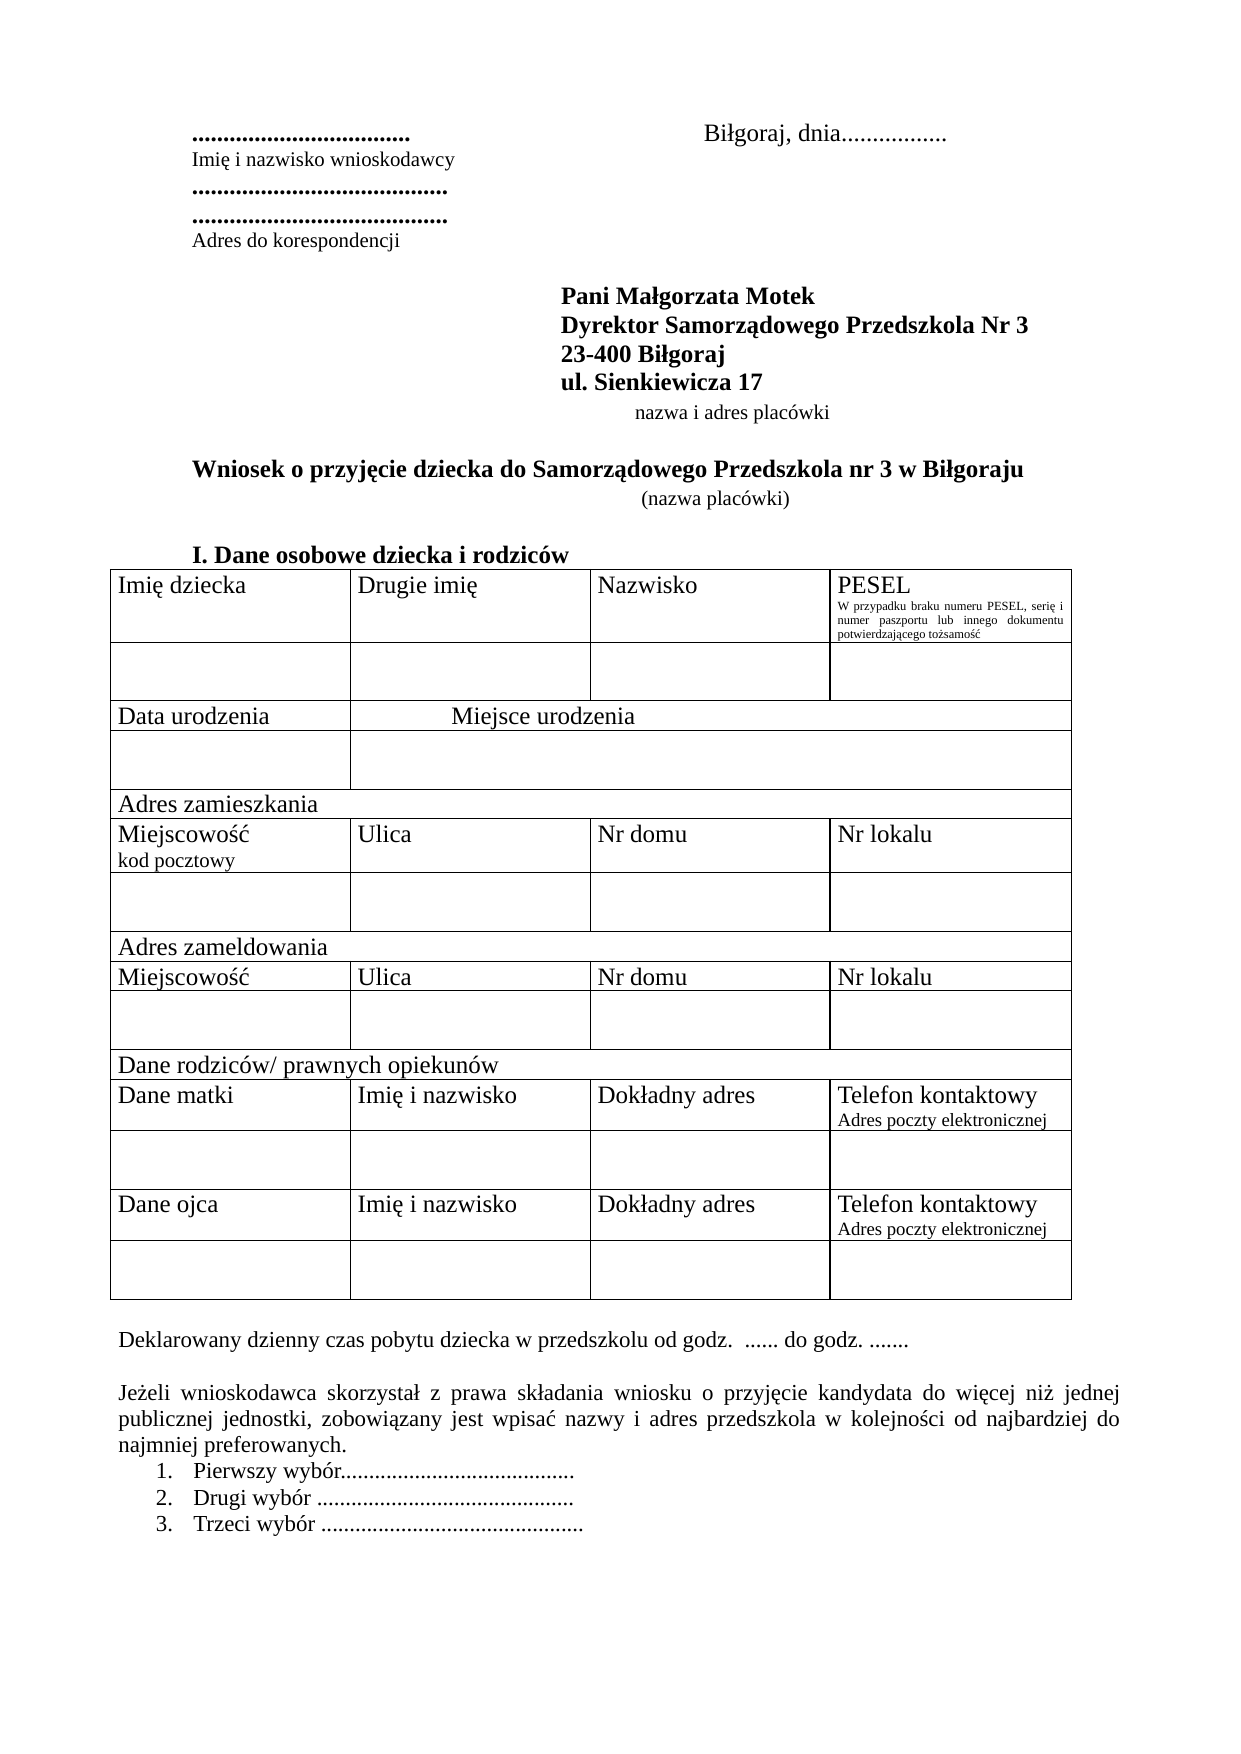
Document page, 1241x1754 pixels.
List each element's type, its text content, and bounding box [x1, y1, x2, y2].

table_cell Miejsce urodzenia [351, 701, 1071, 730]
table_cell [351, 1241, 590, 1298]
list Trzeci wybór .............................................. [156, 1510, 1122, 1537]
table_cell [831, 1131, 1071, 1188]
table_cell [351, 991, 590, 1049]
text ul. Sienkiewicza 17 [560, 367, 1122, 396]
table_cell [111, 991, 350, 1049]
table_cell [351, 1131, 590, 1188]
table_header Imię dziecka [111, 570, 350, 642]
text ......................................... [192, 200, 1122, 228]
text Dyrektor Samorządowego Przedszkola Nr 3 [560, 310, 1122, 339]
text Adres do korespondencji [192, 228, 1122, 252]
table_cell Ulica [351, 819, 590, 872]
text (nazwa placówki) [192, 482, 1122, 511]
table_cell Ulica [351, 962, 590, 990]
table_cell [591, 643, 829, 700]
table_cell Miejscowość kod pocztowy [111, 819, 350, 872]
text ......................................... [118, 171, 1122, 200]
table_header Drugie imię [351, 570, 590, 642]
table_cell Nr lokalu [831, 962, 1071, 990]
table_cell Nr domu [591, 819, 829, 872]
text 23-400 Biłgoraj [560, 339, 1122, 367]
table_cell [591, 991, 829, 1049]
table_cell Telefon kontaktowy Adres poczty elektronicznej [831, 1080, 1071, 1130]
table_cell Dane ojca [111, 1190, 350, 1240]
table_cell [831, 991, 1071, 1049]
text Wniosek o przyjęcie dziecka do Samorządowego Przedszkola nr 3 w Biłgoraju [192, 454, 1122, 482]
table_cell [831, 873, 1071, 931]
table_cell [591, 1241, 829, 1298]
text Deklarowany dzienny czas pobytu dziecka w przedszkolu od godz. ...... do godz. ....... [118, 1326, 1122, 1352]
table_cell [831, 1241, 1071, 1298]
table_cell [111, 643, 350, 700]
table_cell Nr domu [591, 962, 829, 990]
text Jeżeli wnioskodawca skorzystał z prawa składania wniosku o przyjęcie kandydata do więcej niż jednej publicznej jednostki, zobowiązany jest wpisać nazwy i adres przedszkola w kolejności od najbardziej do najmniej preferowanych. [118, 1378, 1122, 1458]
table_cell [591, 873, 829, 931]
table_cell Adres zameldowania [111, 932, 1071, 961]
table_cell [351, 643, 590, 700]
table_cell [591, 1131, 829, 1188]
table_cell Data urodzenia [111, 701, 350, 730]
table_header Nazwisko [591, 570, 829, 642]
table_cell Imię i nazwisko [351, 1080, 590, 1130]
table_cell Miejscowość [111, 962, 350, 990]
table_cell Dokładny adres [591, 1190, 829, 1240]
text I. Dane osobowe dziecka i rodziców [118, 540, 1122, 569]
table_cell [111, 873, 350, 931]
table_cell Imię i nazwisko [351, 1190, 590, 1240]
table_cell Telefon kontaktowy Adres poczty elektronicznej [831, 1190, 1071, 1240]
table_cell [831, 643, 1071, 700]
text Imię i nazwisko wnioskodawcy [192, 147, 1122, 171]
table_cell Dane matki [111, 1080, 350, 1130]
text ................................... Biłgoraj, dnia................. [192, 118, 1122, 147]
list Drugi wybór ............................................. [156, 1484, 1122, 1510]
list Pierwszy wybór......................................... [156, 1458, 1122, 1484]
table_header PESEL W przypadku braku numeru PESEL, serię i numer paszportu lub innego dokumentu potwierdzającego tożsamość [831, 570, 1071, 642]
table_cell [351, 731, 1071, 788]
table_cell [111, 731, 350, 788]
table_cell [111, 1131, 350, 1188]
table_cell [351, 873, 590, 931]
text Pani Małgorzata Motek [192, 281, 1122, 310]
table_cell Adres zamieszkania [111, 790, 1071, 818]
table_cell Nr lokalu [831, 819, 1071, 872]
table_cell [111, 1241, 350, 1298]
text nazwa i adres placówki [192, 396, 1122, 425]
table_cell Dokładny adres [591, 1080, 829, 1130]
table_cell Dane rodziców/ prawnych opiekunów [111, 1050, 1071, 1079]
